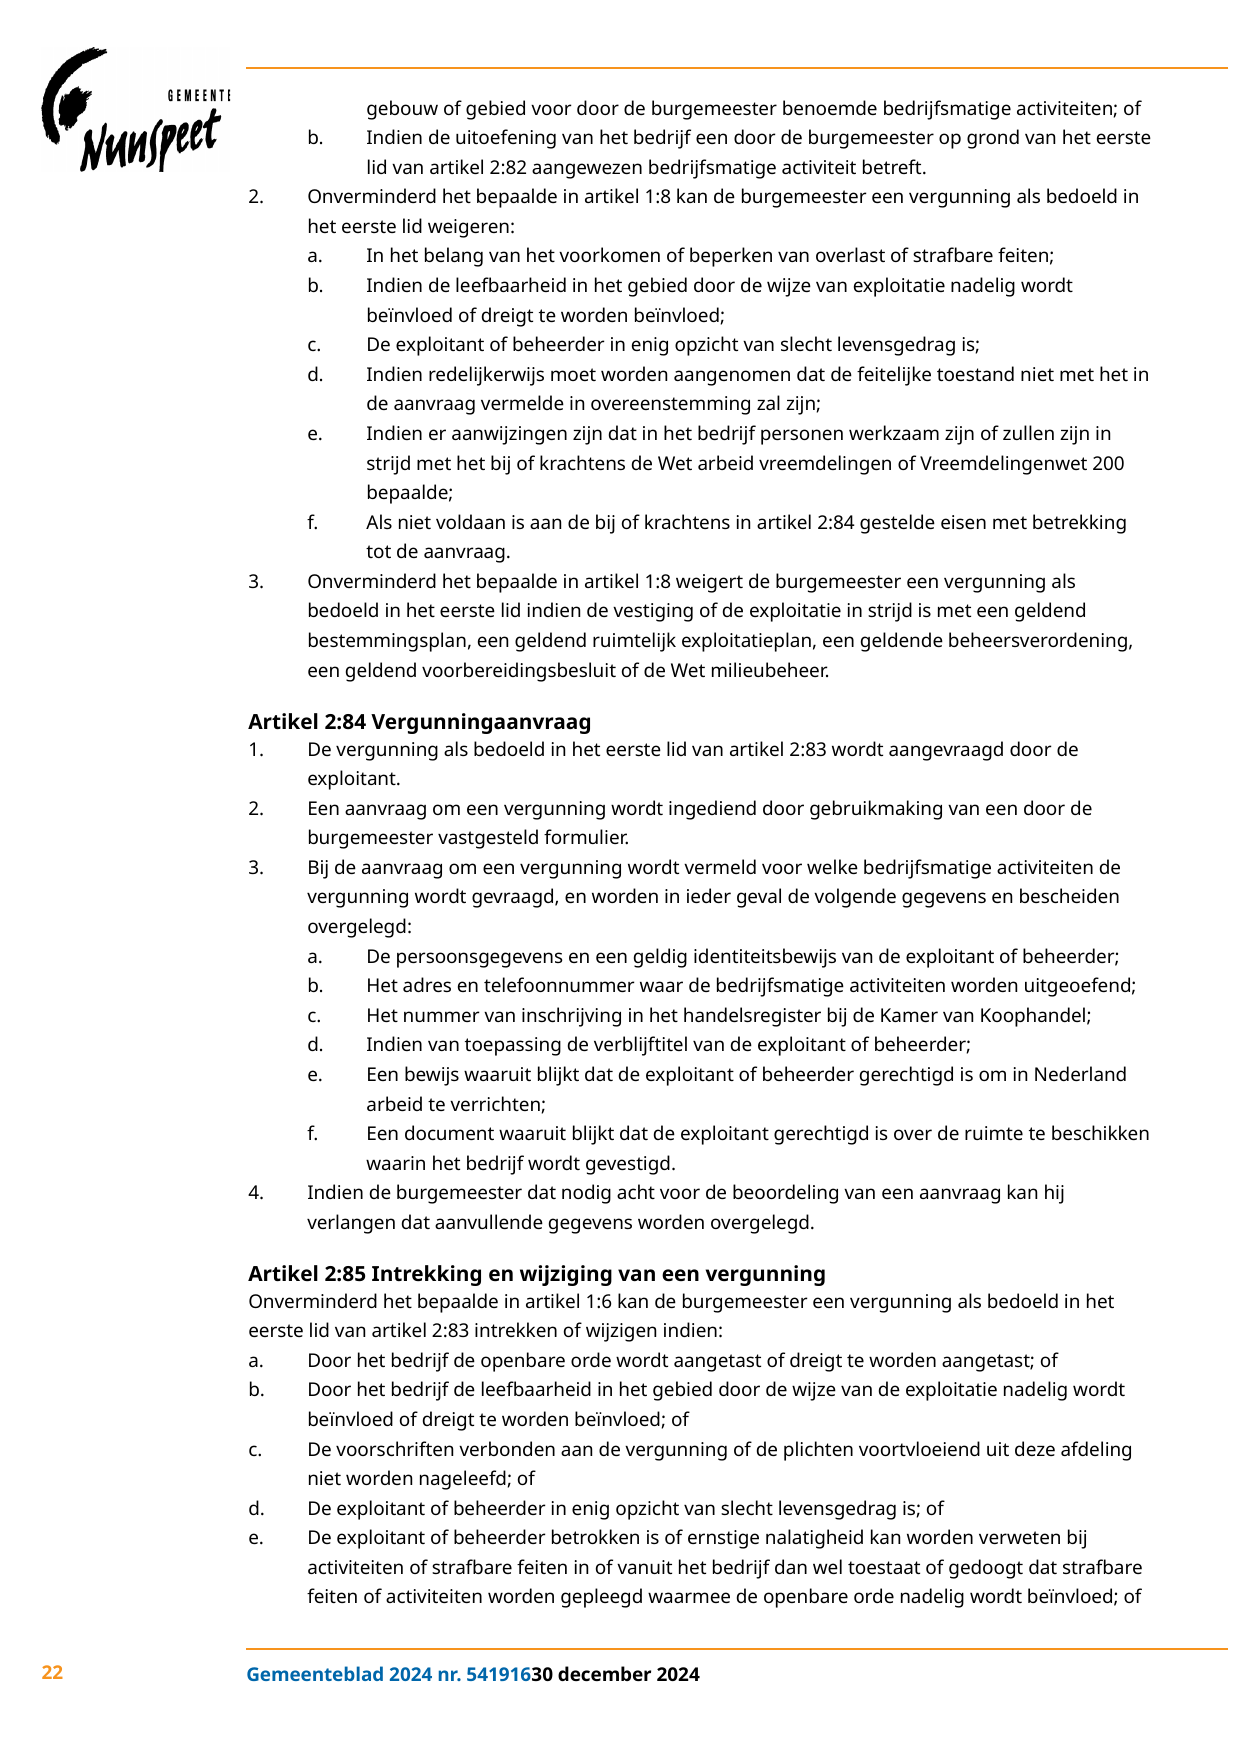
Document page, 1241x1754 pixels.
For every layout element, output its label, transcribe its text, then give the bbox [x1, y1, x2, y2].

list Indien van toepassing de verblijftitel van de exploitant of beheerder; [307, 1032, 1152, 1057]
list Het nummer van inschrijving in het handelsregister bij de Kamer van Koophandel; [307, 1002, 1152, 1028]
text Onverminderd het bepaalde in artikel 1:6 kan de burgemeester een vergunning als bedoeld in het eerste lid van artikel 2:83 intrekken of wijzigen indien: [248, 1288, 1152, 1343]
list De voorschriften verbonden aan de vergunning of de plichten voortvloeiend uit deze afdeling niet worden nageleefd; of [248, 1436, 1152, 1491]
list Indien de burgemeester dat nodig acht voor de beoordeling van een aanvraag kan hij verlangen dat aanvullende gegevens worden overgelegd. [248, 1179, 1152, 1235]
list Onverminderd het bepaalde in artikel 1:8 weigert de burgemeester een vergunning als bedoeld in het eerste lid indien de vestiging of de exploitatie in strijd is met een geldend bestemmingsplan, een geldend ruimtelijk exploitatieplan, een geldende beheersverordening, een geldend voorbereidingsbesluit of de Wet milieubeheer. [248, 568, 1152, 683]
list Indien de leefbaarheid in het gebied door de wijze van exploitatie nadelig wordt beïnvloed of dreigt te worden beïnvloed; [307, 272, 1152, 328]
list Een document waaruit blijkt dat de exploitant gerechtigd is over de ruimte te beschikken waarin het bedrijf wordt gevestigd. [307, 1120, 1152, 1176]
list In het belang van het voorkomen of beperken van overlast of strafbare feiten; [307, 243, 1152, 268]
list Een bewijs waaruit blijkt dat de exploitant of beheerder gerechtigd is om in Nederland arbeid te verrichten; [307, 1061, 1152, 1116]
picture [41, 47, 231, 172]
list De exploitant of beheerder in enig opzicht van slecht levensgedrag is; of [248, 1495, 1152, 1521]
list Indien er aanwijzingen zijn dat in het bedrijf personen werkzaam zijn of zullen zijn in strijd met het bij of krachtens de Wet arbeid vreemdelingen of Vreemdelingenwet 200 bepaalde; [307, 420, 1152, 505]
text Artikel 2:85 Intrekking en wijziging van een vergunning [248, 1259, 1152, 1288]
list Door het bedrijf de leefbaarheid in het gebied door de wijze van de exploitatie nadelig wordt beïnvloed of dreigt te worden beïnvloed; of [248, 1377, 1152, 1432]
list Bij de aanvraag om een vergunning wordt vermeld voor welke bedrijfsmatige activiteiten de vergunning wordt gevraagd, en worden in ieder geval de volgende gegevens en bescheiden overgelegd: [248, 854, 1152, 939]
list Het adres en telefoonnummer waar de bedrijfsmatige activiteiten worden uitgeoefend; [307, 972, 1152, 998]
text Artikel 2:84 Vergunningaanvraag [248, 707, 1152, 736]
list De vergunning als bedoeld in het eerste lid van artikel 2:83 wordt aangevraagd door de exploitant. [248, 736, 1152, 791]
list De exploitant of beheerder betrokken is of ernstige nalatigheid kan worden verweten bij activiteiten of strafbare feiten in of vanuit het bedrijf dan wel toestaat of gedoogt dat strafbare feiten of activiteiten worden gepleegd waarmee de openbare orde nadelig wordt beïnvloed; of [248, 1524, 1152, 1609]
list De persoonsgegevens en een geldig identiteitsbewijs van de exploitant of beheerder; [307, 943, 1152, 968]
list Indien de uitoefening van het bedrijf een door de burgemeester op grond van het eerste lid van artikel 2:82 aangewezen bedrijfsmatige activiteit betreft. [307, 124, 1152, 180]
list Een aanvraag om een vergunning wordt ingediend door gebruikmaking van een door de burgemeester vastgesteld formulier. [248, 795, 1152, 850]
list De exploitant of beheerder in enig opzicht van slecht levensgedrag is; [307, 331, 1152, 357]
list Onverminderd het bepaalde in artikel 1:8 kan de burgemeester een vergunning als bedoeld in het eerste lid weigeren: [248, 183, 1152, 239]
list Door het bedrijf de openbare orde wordt aangetast of dreigt te worden aangetast; of [248, 1347, 1152, 1373]
list Indien redelijkerwijs moet worden aangenomen dat de feitelijke toestand niet met het in de aanvraag vermelde in overeenstemming zal zijn; [307, 361, 1152, 416]
list Als niet voldaan is aan de bij of krachtens in artikel 2:84 gestelde eisen met betrekking tot de aanvraag. [307, 509, 1152, 564]
list gebouw of gebied voor door de burgemeester benoemde bedrijfsmatige activiteiten; of [307, 95, 1152, 121]
